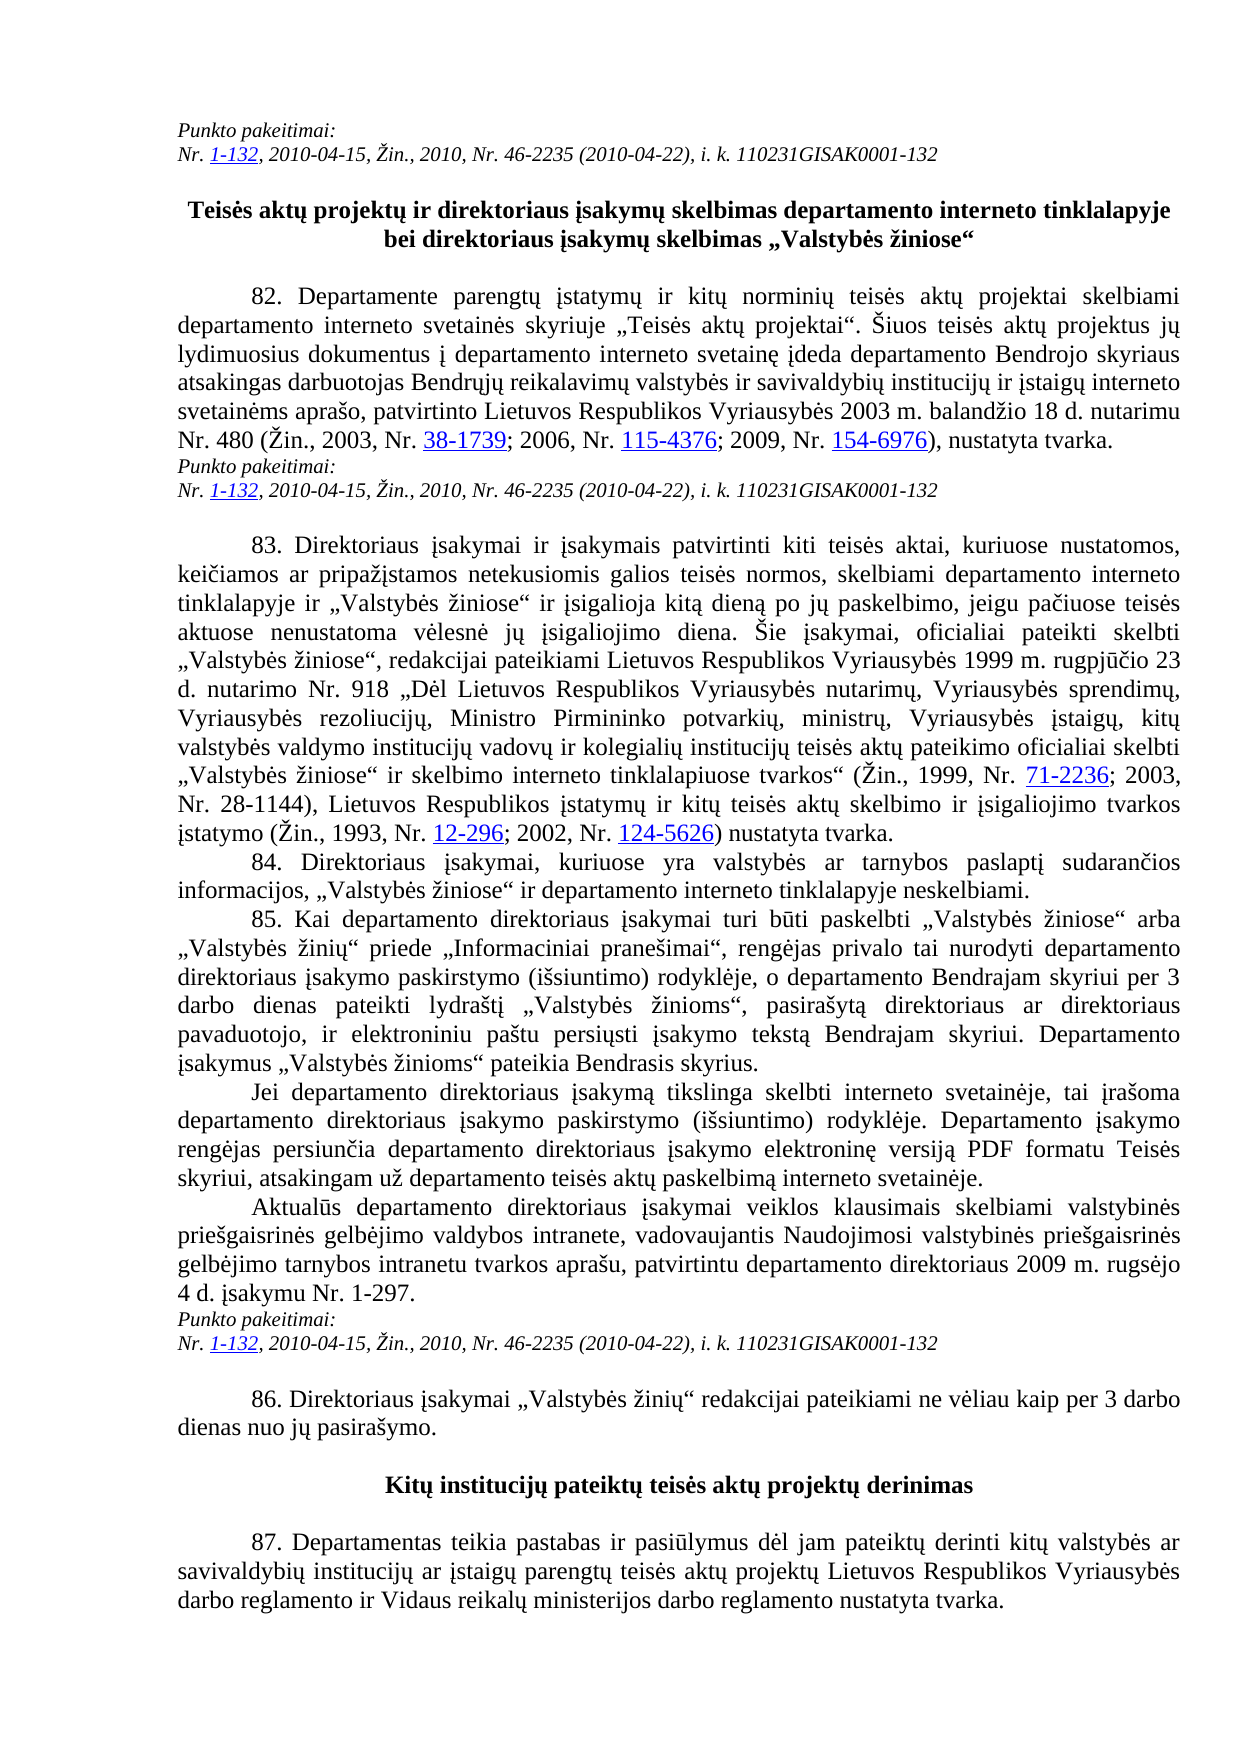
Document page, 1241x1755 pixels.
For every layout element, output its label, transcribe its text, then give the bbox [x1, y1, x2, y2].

text 84. Direktoriaus įsakymai, kuriuose yra valstybės ar tarnybos paslaptį sudarančios informacijos, „Valstybės žiniose“ ir departamento interneto tinklalapyje neskelbiami. [177, 847, 1181, 904]
text Aktualūs departamento direktoriaus įsakymai veiklos klausimais skelbiami valstybinės priešgaisrinės gelbėjimo valdybos intranete, vadovaujantis Naudojimosi valstybinės priešgaisrinės gelbėjimo tarnybos intranetu tvarkos aprašu, patvirtintu departamento direktoriaus 2009 m. rugsėjo 4 d. įsakymu Nr. 1-297. [177, 1192, 1181, 1307]
text 87. Departamentas teikia pastabas ir pasiūlymus dėl jam pateiktų derinti kitų valstybės ar savivaldybių institucijų ar įstaigų parengtų teisės aktų projektų Lietuvos Respublikos Vyriausybės darbo reglamento ir Vidaus reikalų ministerijos darbo reglamento nustatyta tvarka. [177, 1527, 1181, 1614]
text 86. Direktoriaus įsakymai „Valstybės žinių“ redakcijai pateikiami ne vėliau kaip per 3 darbo dienas nuo jų pasirašymo. [177, 1384, 1181, 1441]
text Punkto pakeitimai: [177, 1307, 1181, 1331]
text Punkto pakeitimai: [177, 118, 1181, 142]
text Kitų institucijų pateiktų teisės aktų projektų derinimas [177, 1470, 1181, 1499]
text 85. Kai departamento direktoriaus įsakymai turi būti paskelbti „Valstybės žiniose“ arba „Valstybės žinių“ priede „Informaciniai pranešimai“, rengėjas privalo tai nurodyti departamento direktoriaus įsakymo paskirstymo (išsiuntimo) rodyklėje, o departamento Bendrajam skyriui per 3 darbo dienas pateikti lydraštį „Valstybės žinioms“, pasirašytą direktoriaus ar direktoriaus pavaduotojo, ir elektroniniu paštu persiųsti įsakymo tekstą Bendrajam skyriui. Departamento įsakymus „Valstybės žinioms“ pateikia Bendrasis skyrius. [177, 904, 1181, 1077]
text Nr. 1-132, 2010-04-15, Žin., 2010, Nr. 46-2235 (2010-04-22), i. k. 110231GISAK0001-132 [177, 1331, 1181, 1355]
text 83. Direktoriaus įsakymai ir įsakymais patvirtinti kiti teisės aktai, kuriuose nustatomos, keičiamos ar pripažįstamos netekusiomis galios teisės normos, skelbiami departamento interneto tinklalapyje ir „Valstybės žiniose“ ir įsigalioja kitą dieną po jų paskelbimo, jeigu pačiuose teisės aktuose nenustatoma vėlesnė jų įsigaliojimo diena. Šie įsakymai, oficialiai pateikti skelbti „Valstybės žiniose“, redakcijai pateikiami Lietuvos Respublikos Vyriausybės 1999 m. rugpjūčio 23 d. nutarimo Nr. 918 „Dėl Lietuvos Respublikos Vyriausybės nutarimų, Vyriausybės sprendimų, Vyriausybės rezoliucijų, Ministro Pirmininko potvarkių, ministrų, Vyriausybės įstaigų, kitų valstybės valdymo institucijų vadovų ir kolegialių institucijų teisės aktų pateikimo oficialiai skelbti „Valstybės žiniose“ ir skelbimo interneto tinklalapiuose tvarkos“ (Žin., 1999, Nr. 71-2236; 2003, Nr. 28-1144), Lietuvos Respublikos įstatymų ir kitų teisės aktų skelbimo ir įsigaliojimo tvarkos įstatymo (Žin., 1993, Nr. 12-296; 2002, Nr. 124-5626) nustatyta tvarka. [177, 531, 1181, 847]
text Nr. 1-132, 2010-04-15, Žin., 2010, Nr. 46-2235 (2010-04-22), i. k. 110231GISAK0001-132 [177, 478, 1181, 502]
text Nr. 1-132, 2010-04-15, Žin., 2010, Nr. 46-2235 (2010-04-22), i. k. 110231GISAK0001-132 [177, 142, 1181, 166]
text Teisės aktų projektų ir direktoriaus įsakymų skelbimas departamento interneto tinklalapyje bei direktoriaus įsakymų skelbimas „Valstybės žiniose“ [177, 195, 1181, 252]
text 82. Departamente parengtų įstatymų ir kitų norminių teisės aktų projektai skelbiami departamento interneto svetainės skyriuje „Teisės aktų projektai“. Šiuos teisės aktų projektus jų lydimuosius dokumentus į departamento interneto svetainę įdeda departamento Bendrojo skyriaus atsakingas darbuotojas Bendrųjų reikalavimų valstybės ir savivaldybių institucijų ir įstaigų interneto svetainėms aprašo, patvirtinto Lietuvos Respublikos Vyriausybės 2003 m. balandžio 18 d. nutarimu Nr. 480 (Žin., 2003, Nr. 38-1739; 2006, Nr. 115-4376; 2009, Nr. 154-6976), nustatyta tvarka. [177, 281, 1181, 454]
text Punkto pakeitimai: [177, 454, 1181, 478]
text Jei departamento direktoriaus įsakymą tikslinga skelbti interneto svetainėje, tai įrašoma departamento direktoriaus įsakymo paskirstymo (išsiuntimo) rodyklėje. Departamento įsakymo rengėjas persiunčia departamento direktoriaus įsakymo elektroninę versiją PDF formatu Teisės skyriui, atsakingam už departamento teisės aktų paskelbimą interneto svetainėje. [177, 1077, 1181, 1192]
